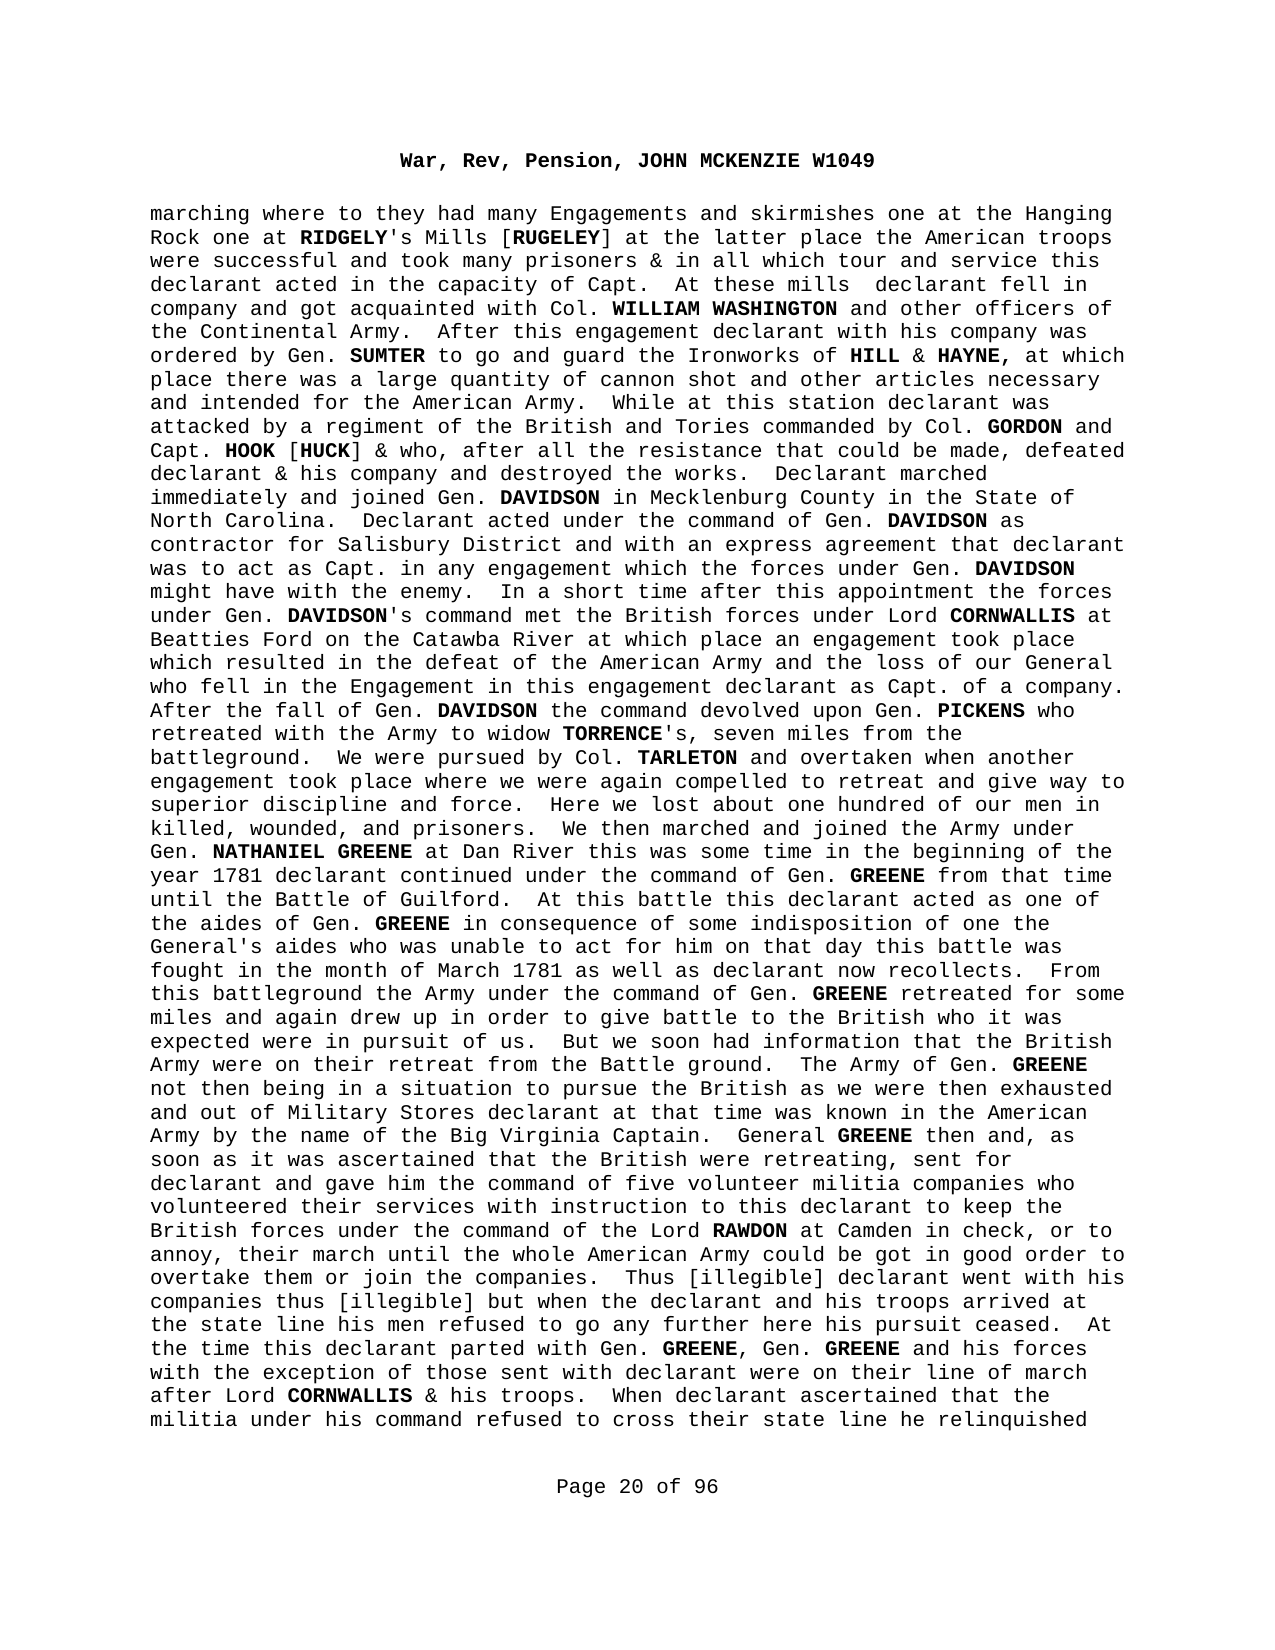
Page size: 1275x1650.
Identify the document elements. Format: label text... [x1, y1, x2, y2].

text marching where to they had many Engagements and skirmishes one at the Hanging Rock one at Ridgely's Mills [Rugeley] at the latter place the American troops were successful and took many Prisoners & in all which Tour and service this declarant acted in the capacity of Capt. At these Mills declarant fell in company and got acquainted with Col. William Washington and other officers of the Continental Army. After this Engagement declarant with his Company was ordered by Gen. Sumter to go and guard the Ironworks of Hill & Hayne, at which place there was a large quantity of cannon shot and other articles necessary and intended for the American Army. While at this Station declarant was attacked by a Regiment of the British and Tories commanded by Col. Gordon and Capt. Hook [Huck] & who, after all the Resistance that could be made, defeated declarant & his Company and destroyed the works. Declarant marched immediately and joined Gen. Davidson in Mecklenburg County in the State of North Carolina. Declarant acted under the command of Gen. Davidson as Contractor for Salisbury District and with an express agreement that declarant was to act as Capt. in any Engagement which the forces under Gen. Davidson might have with the Enemy. In a short time after this appointment the forces under Gen. Davidson's command met the British forces under Lord Cornwallis at Beatties Ford on the Catawba River at which place an Engagement took place which Resulted in the Defeat of the American Army and the loss of our General who fell in the Engagement in this Engagement declarant as Capt. of a company. After the fall of Gen. Davidson the command devolved upon Gen. Pickens who retreated with the Army to widow Torrence's, seven miles from the battleground. We were pursued by Col. Tarleton and overtaken when another Engagement took place where we were again compelled to Retreat and give way to Superior Discipline and force. Here we lost about one hundred of our men in killed, wounded, and prisoners. We then marched and joined the Army under Gen. Nathaniel Greene at Dan River this was some time in the beginning of the year 1781 declarant continued under the Command of Gen. Greene from that time until the Battle of Guilford. At this Battle this declarant acted as one of the aides of Gen. Greene in consequence of some Indisposition of one the General's aides who was unable to act for him on that day this Battle was fought in the month of March 1781 as well as declarant now recollects. From this Battleground the Army under the command of Gen. Greene retreated for some miles and again drew up in order to give battle to the British who it was expected were in pursuit of us. But we soon had information that the British Army were on their retreat from the Battle ground. The Army of Gen. Greene not then being in a situation to pursue the British as we were then Exhausted and out of Military Stores declarant at that time was known in the American Army by the name of the Big Virginia Captain. General Greene then and, as soon as it was ascertained that the British were retreating, sent for declarant and gave him the command of five volunteer Militia Companies who volunteered their services with Instruction to this declarant to keep the British forces under the Command of the Lord Rawdon at Camden in check, or to annoy, their march until the whole American Army could be got in good order to overtake them or join the companies. Thus [illegible] declarant went with his Companies thus [illegible] but when the declarant and his troops arrived at the State line his men Refused to go any further here his pursuit ceased. At the time this declarant parted with Gen. Greene, Gen. Greene and his forces with the Exception of those sent with declarant were on their line of march after Lord Cornwallis & his troops. When declarant ascertained that the Militia under his command refused to cross their State line he relinquished [150, 203, 1125, 1433]
